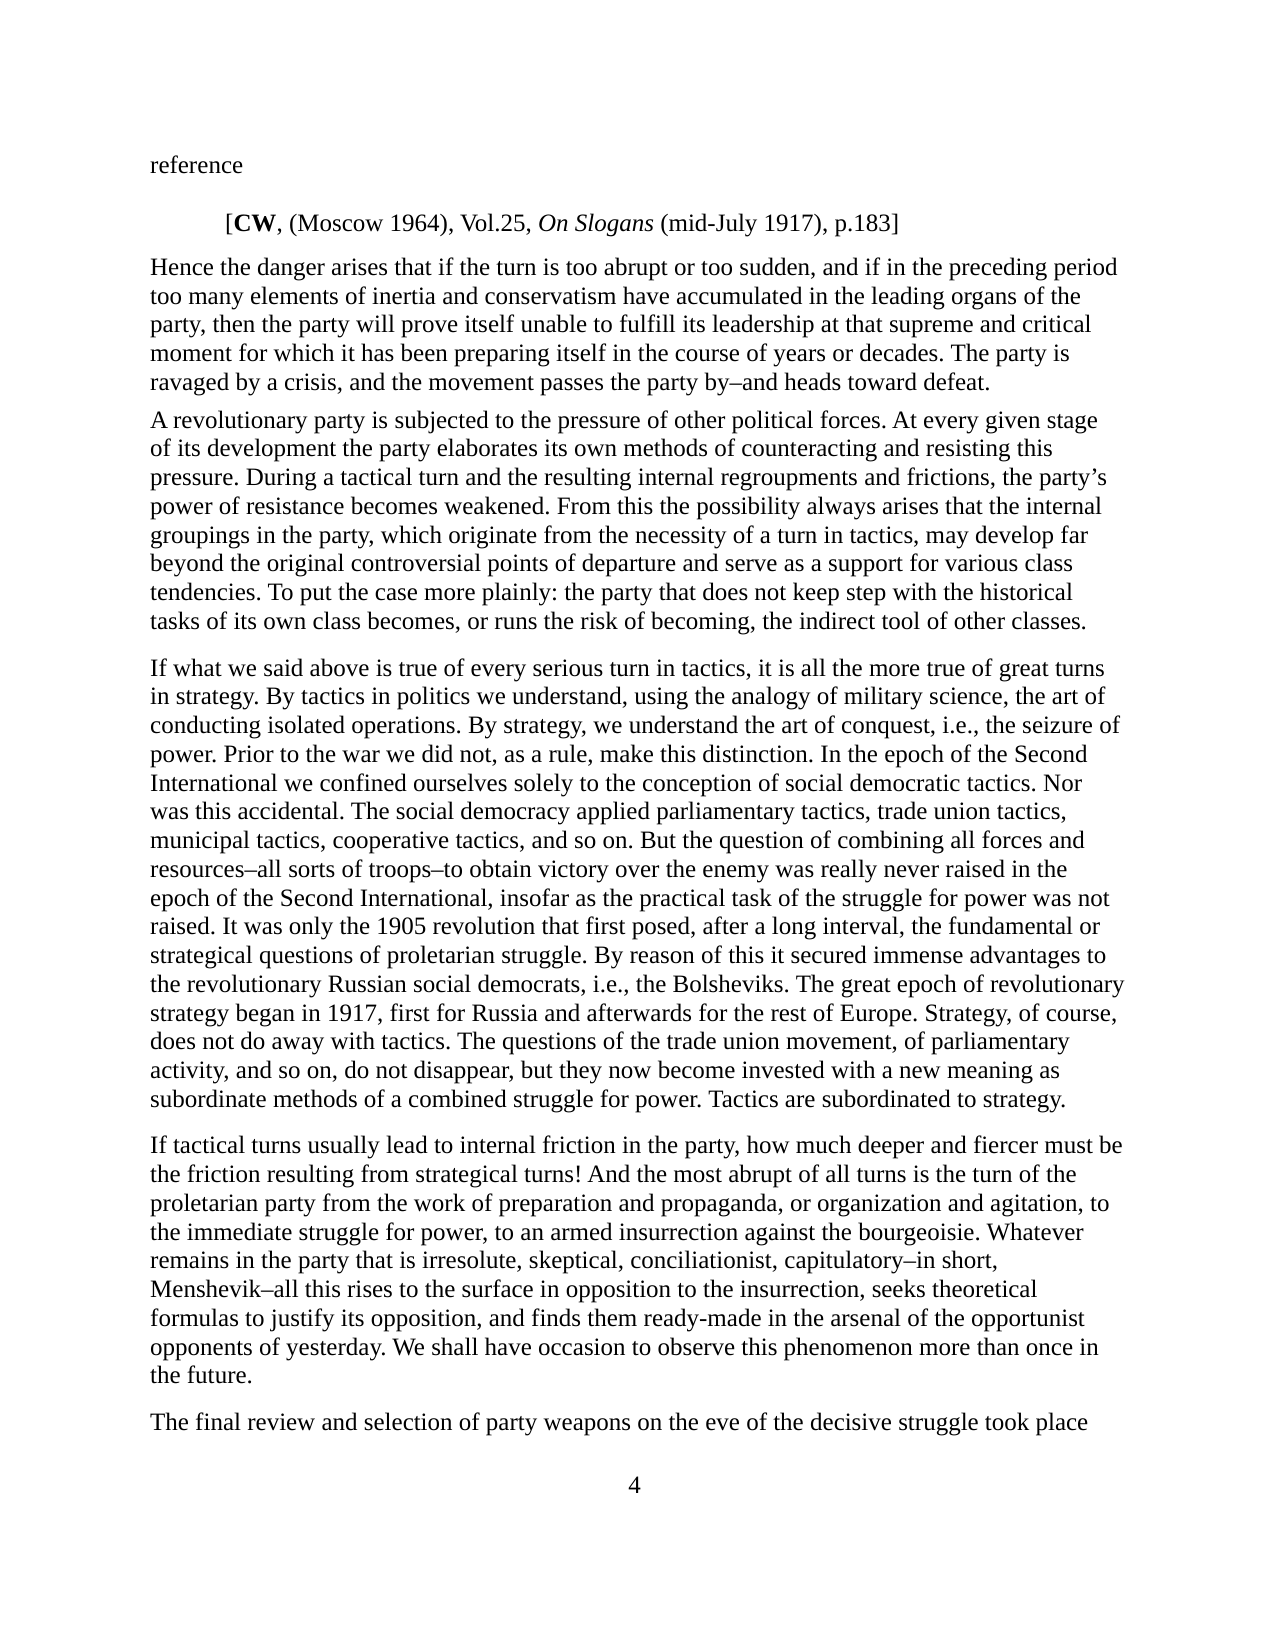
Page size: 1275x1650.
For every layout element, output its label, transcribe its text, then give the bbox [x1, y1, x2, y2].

text The final review and selection of party weapons on the eve of the decisive struggle took place [150, 1407, 1125, 1436]
text If tactical turns usually lead to internal friction in the party, how much deeper and fiercer must be the friction resulting from strategical turns! And the most abrupt of all turns is the turn of the proletarian party from the work of preparation and propaganda, or organization and agitation, to the immediate struggle for power, to an armed insurrection against the bourgeoisie. Whatever remains in the party that is irresolute, skeptical, conciliationist, capitulatory–in short, Menshevik–all this rises to the surface in opposition to the insurrection, seeks theoretical formulas to justify its opposition, and finds them ready-made in the arsenal of the opportunist opponents of yesterday. We shall have occasion to observe this phenomenon more than once in the future. [150, 1131, 1125, 1389]
text A revolutionary party is subjected to the pressure of other political forces. At every given stage of its development the party elaborates its own methods of counteracting and resisting this pressure. During a tactical turn and the resulting internal regroupments and frictions, the party’s power of resistance becomes weakened. From this the possibility always arises that the internal groupings in the party, which originate from the necessity of a turn in tactics, may develop far beyond the original controversial points of departure and serve as a support for various class tendencies. To put the case more plainly: the party that does not keep step with the historical tasks of its own class becomes, or runs the risk of becoming, the indirect tool of other classes. [150, 405, 1125, 635]
text [CW, (Moscow 1964), Vol.25, On Slogans (mid-July 1917), p.183] [225, 208, 1125, 237]
text If what we said above is true of every serious turn in tactics, it is all the more true of great turns in strategy. By tactics in politics we understand, using the analogy of military science, the art of conducting isolated operations. By strategy, we understand the art of conquest, i.e., the seizure of power. Prior to the war we did not, as a rule, make this distinction. In the epoch of the Second International we confined ourselves solely to the conception of social democratic tactics. Nor was this accidental. The social democracy applied parliamentary tactics, trade union tactics, municipal tactics, cooperative tactics, and so on. But the question of combining all forces and resources–all sorts of troops–to obtain victory over the enemy was really never raised in the epoch of the Second International, insofar as the practical task of the struggle for power was not raised. It was only the 1905 revolution that first posed, after a long interval, the fundamental or strategical questions of proletarian struggle. By reason of this it secured immense advantages to the revolutionary Russian social democrats, i.e., the Bolsheviks. The great epoch of revolutionary strategy began in 1917, first for Russia and afterwards for the rest of Europe. Strategy, of course, does not do away with tactics. The questions of the trade union movement, of parliamentary activity, and so on, do not disappear, but they now become invested with a new meaning as subordinate methods of a combined struggle for power. Tactics are subordinated to strategy. [150, 653, 1125, 1113]
text Hence the danger arises that if the turn is too abrupt or too sudden, and if in the preceding period too many elements of inertia and conservatism have accumulated in the leading organs of the party, then the party will prove itself unable to fulfill its leadership at that supreme and critical moment for which it has been preparing itself in the course of years or decades. The party is ravaged by a crisis, and the movement passes the party by–and heads toward defeat. [150, 252, 1125, 396]
